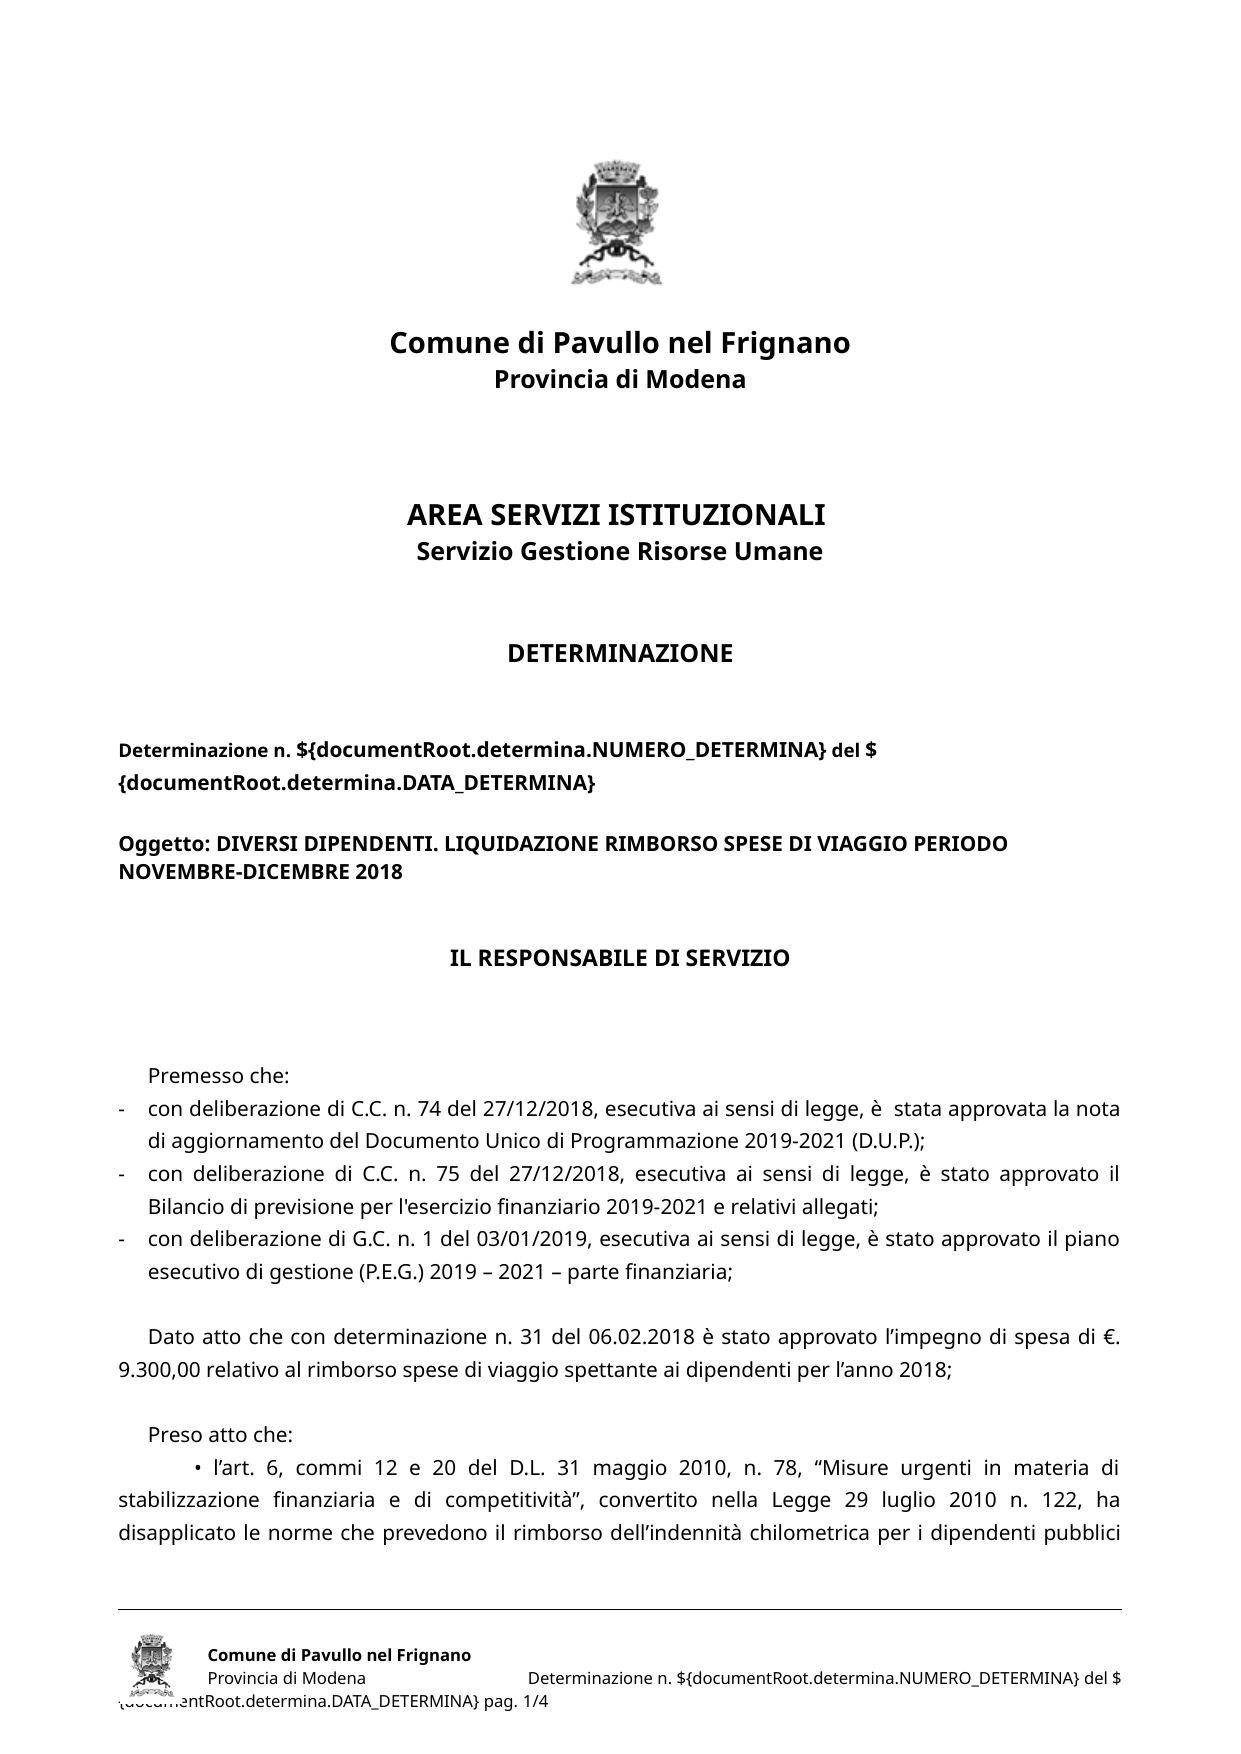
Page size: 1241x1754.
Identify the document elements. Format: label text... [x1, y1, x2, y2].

list con deliberazione di G.C. n. 1 del 03/01/2019, esecutiva ai sensi di legge, è stato approvato il piano esecutivo di gestione (P.E.G.) 2019 – 2021 – parte finanziaria; [118, 1224, 1122, 1285]
list con deliberazione di C.C. n. 75 del 27/12/2018, esecutiva ai sensi di legge, è stato approvato il Bilancio di previsione per l'esercizio finanziario 2019-2021 e relativi allegati; [118, 1159, 1122, 1220]
text AREA SERVIZI ISTITUZIONALI [118, 494, 1122, 533]
text • l’art. 6, commi 12 e 20 del D.L. 31 maggio 2010, n. 78, “Misure urgenti in materia di stabilizzazione finanziaria e di competitività”, convertito nella Legge 29 luglio 2010 n. 122, ha disapplicato le norme che prevedono il rimborso dell’indennità chilometrica per i dipendenti pubblici [118, 1453, 1122, 1546]
text Oggetto: DIVERSI DIPENDENTI. LIQUIDAZIONE RIMBORSO SPESE DI VIAGGIO PERIODO NOVEMBRE-DICEMBRE 2018 [118, 829, 1122, 886]
text Dato atto che con determinazione n. 31 del 06.02.2018 è stato approvato l’impegno di spesa di €. 9.300,00 relativo al rimborso spese di viaggio spettante ai dipendenti per l’anno 2018; [118, 1322, 1122, 1383]
picture [546, 152, 695, 289]
list con deliberazione di C.C. n. 74 del 27/12/2018, esecutiva ai sensi di legge, è stata approvata la nota di aggiornamento del Documento Unico di Programmazione 2019-2021 (D.U.P.); [118, 1094, 1122, 1155]
text Servizio Gestione Risorse Umane [118, 533, 1122, 568]
text Preso atto che: [118, 1420, 1122, 1448]
text IL RESPONSABILE DI SERVIZIO [118, 942, 1122, 974]
picture [120, 1631, 183, 1704]
text Premesso che: [118, 1061, 1122, 1090]
text DETERMINAZIONE [118, 636, 1122, 670]
text Determinazione n. ${documentRoot.determina.NUMERO_DETERMINA} del ${documentRoot.determina.DATA_DETERMINA} [118, 735, 1122, 796]
